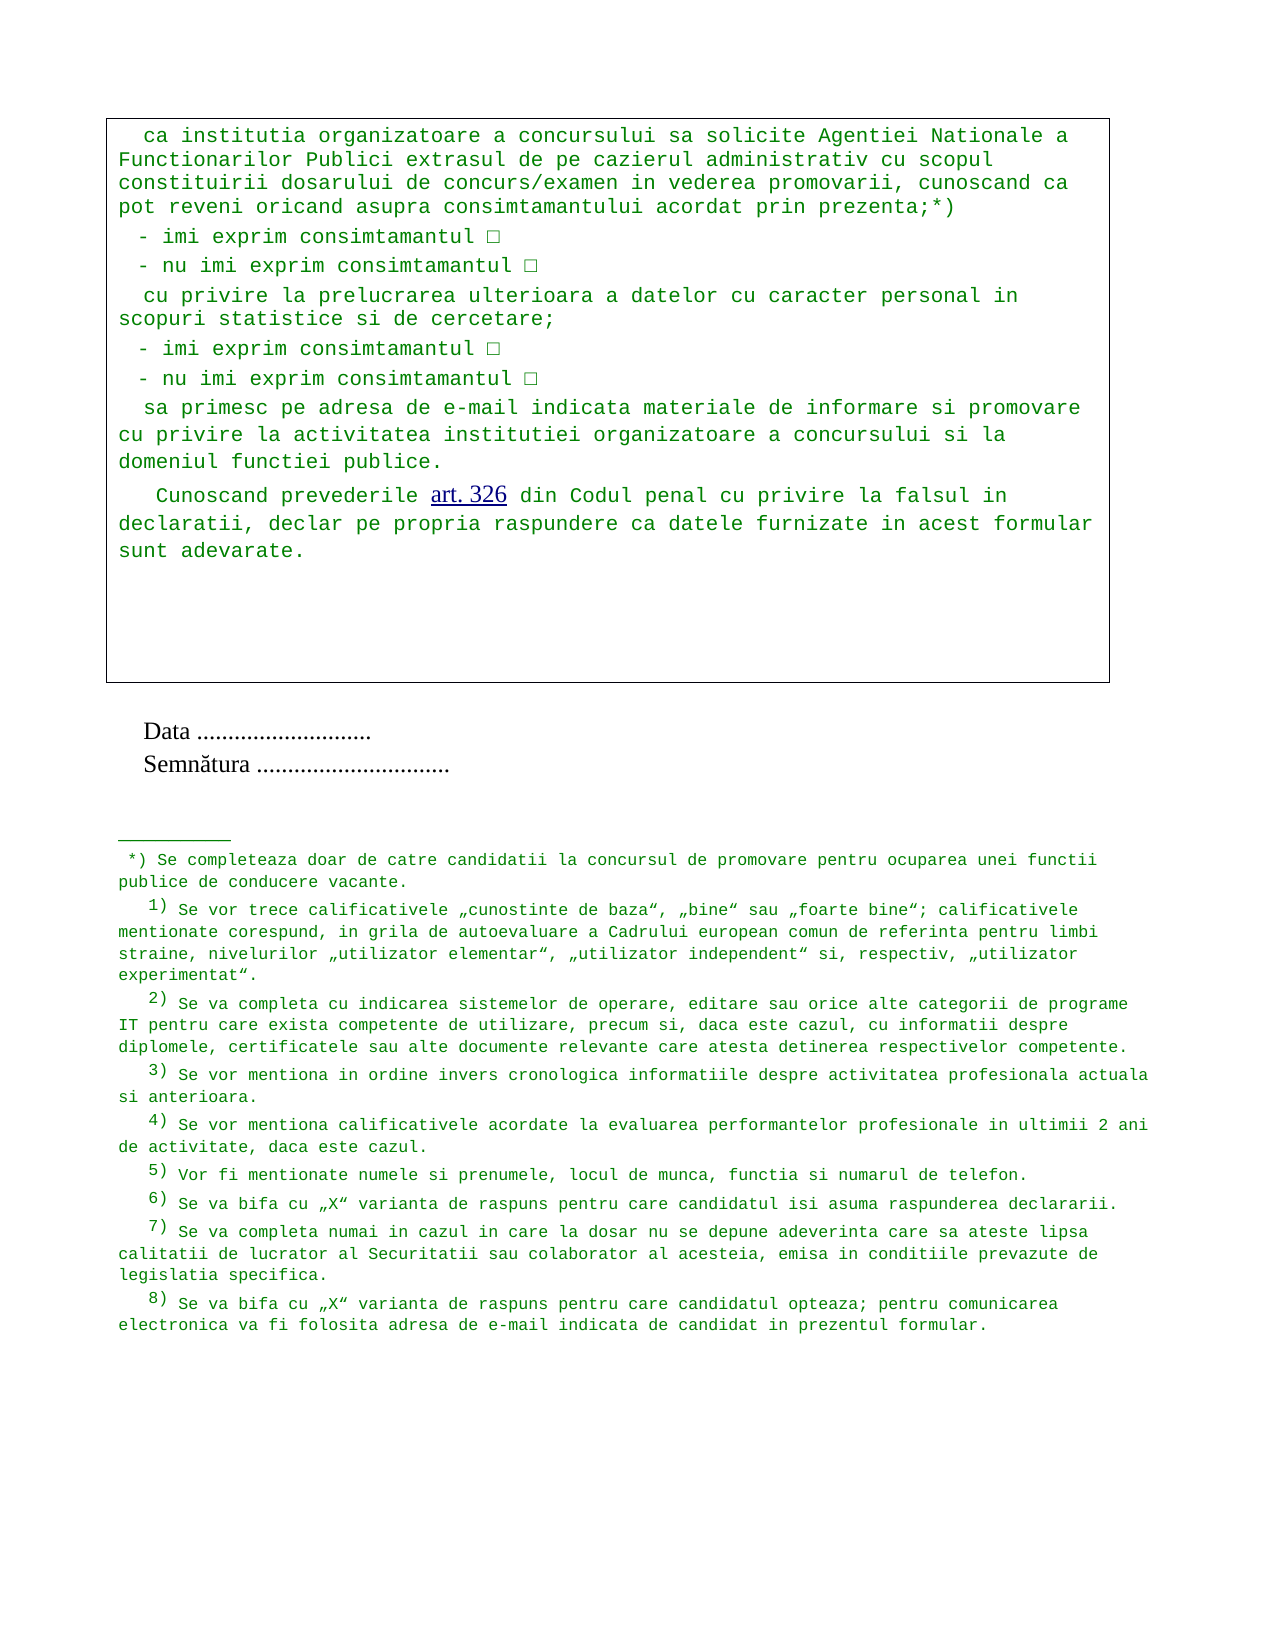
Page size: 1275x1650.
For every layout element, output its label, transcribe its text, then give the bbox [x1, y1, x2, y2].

text Semnătura ............................... [118, 749, 1157, 778]
table_cell ca institutia organizatoare a concursului sa solicite Agentiei Nationale a Functionarilor Publici extrasul de pe cazierul administrativ cu scopul constituirii dosarului de concurs/examen in vederea promovarii, cunoscand ca pot reveni oricand asupra consimtamantului acordat prin prezenta;*) - imi exprim consimtamantul □ - nu imi exprim consimtamantul □ cu privire la prelucrarea ulterioara a datelor cu caracter personal in scopuri statistice si de cercetare; - imi exprim consimtamantul □ - nu imi exprim consimtamantul □ sa primesc pe adresa de e-mail indicata materiale de informare si promovare cu privire la activitatea institutiei organizatoare a concursului si la domeniul functiei publice. Cunoscand prevederile art. 326 din Codul penal cu privire la falsul in declaratii, declar pe propria raspundere ca datele furnizate in acest formular sunt adevarate. [107, 119, 1109, 682]
text *) Se completeaza doar de catre candidatii la concursul de promovare pentru ocuparea unei functii publice de conducere vacante. 1) Se vor trece calificativele „cunostinte de baza“, „bine“ sau „foarte bine“; calificativele mentionate corespund, in grila de autoevaluare a Cadrului european comun de referinta pentru limbi straine, nivelurilor „utilizator elementar“, „utilizator independent“ si, respectiv, „utilizator experimentat“. 2) Se va completa cu indicarea sistemelor de operare, editare sau orice alte categorii de programe IT pentru care exista competente de utilizare, precum si, daca este cazul, cu informatii despre diplomele, certificatele sau alte documente relevante care atesta detinerea respectivelor competente. 3) Se vor mentiona in ordine invers cronologica informatiile despre activitatea profesionala actuala si anterioara. 4) Se vor mentiona calificativele acordate la evaluarea performantelor profesionale in ultimii 2 ani de activitate, daca este cazul. 5) Vor fi mentionate numele si prenumele, locul de munca, functia si numarul de telefon. 6) Se va bifa cu „X“ varianta de raspuns pentru care candidatul isi asuma raspunderea declararii. 7) Se va completa numai in cazul in care la dosar nu se depune adeverinta care sa ateste lipsa calitatii de lucrator al Securitatii sau colaborator al acesteia, emisa in conditiile prevazute de legislatia specifica. 8) Se va bifa cu „X“ varianta de raspuns pentru care candidatul opteaza; pentru comunicarea electronica va fi folosita adresa de e-mail indicata de candidat in prezentul formular. [118, 848, 1157, 1336]
text Data ............................ [118, 716, 1157, 745]
text _________ [118, 815, 1157, 844]
